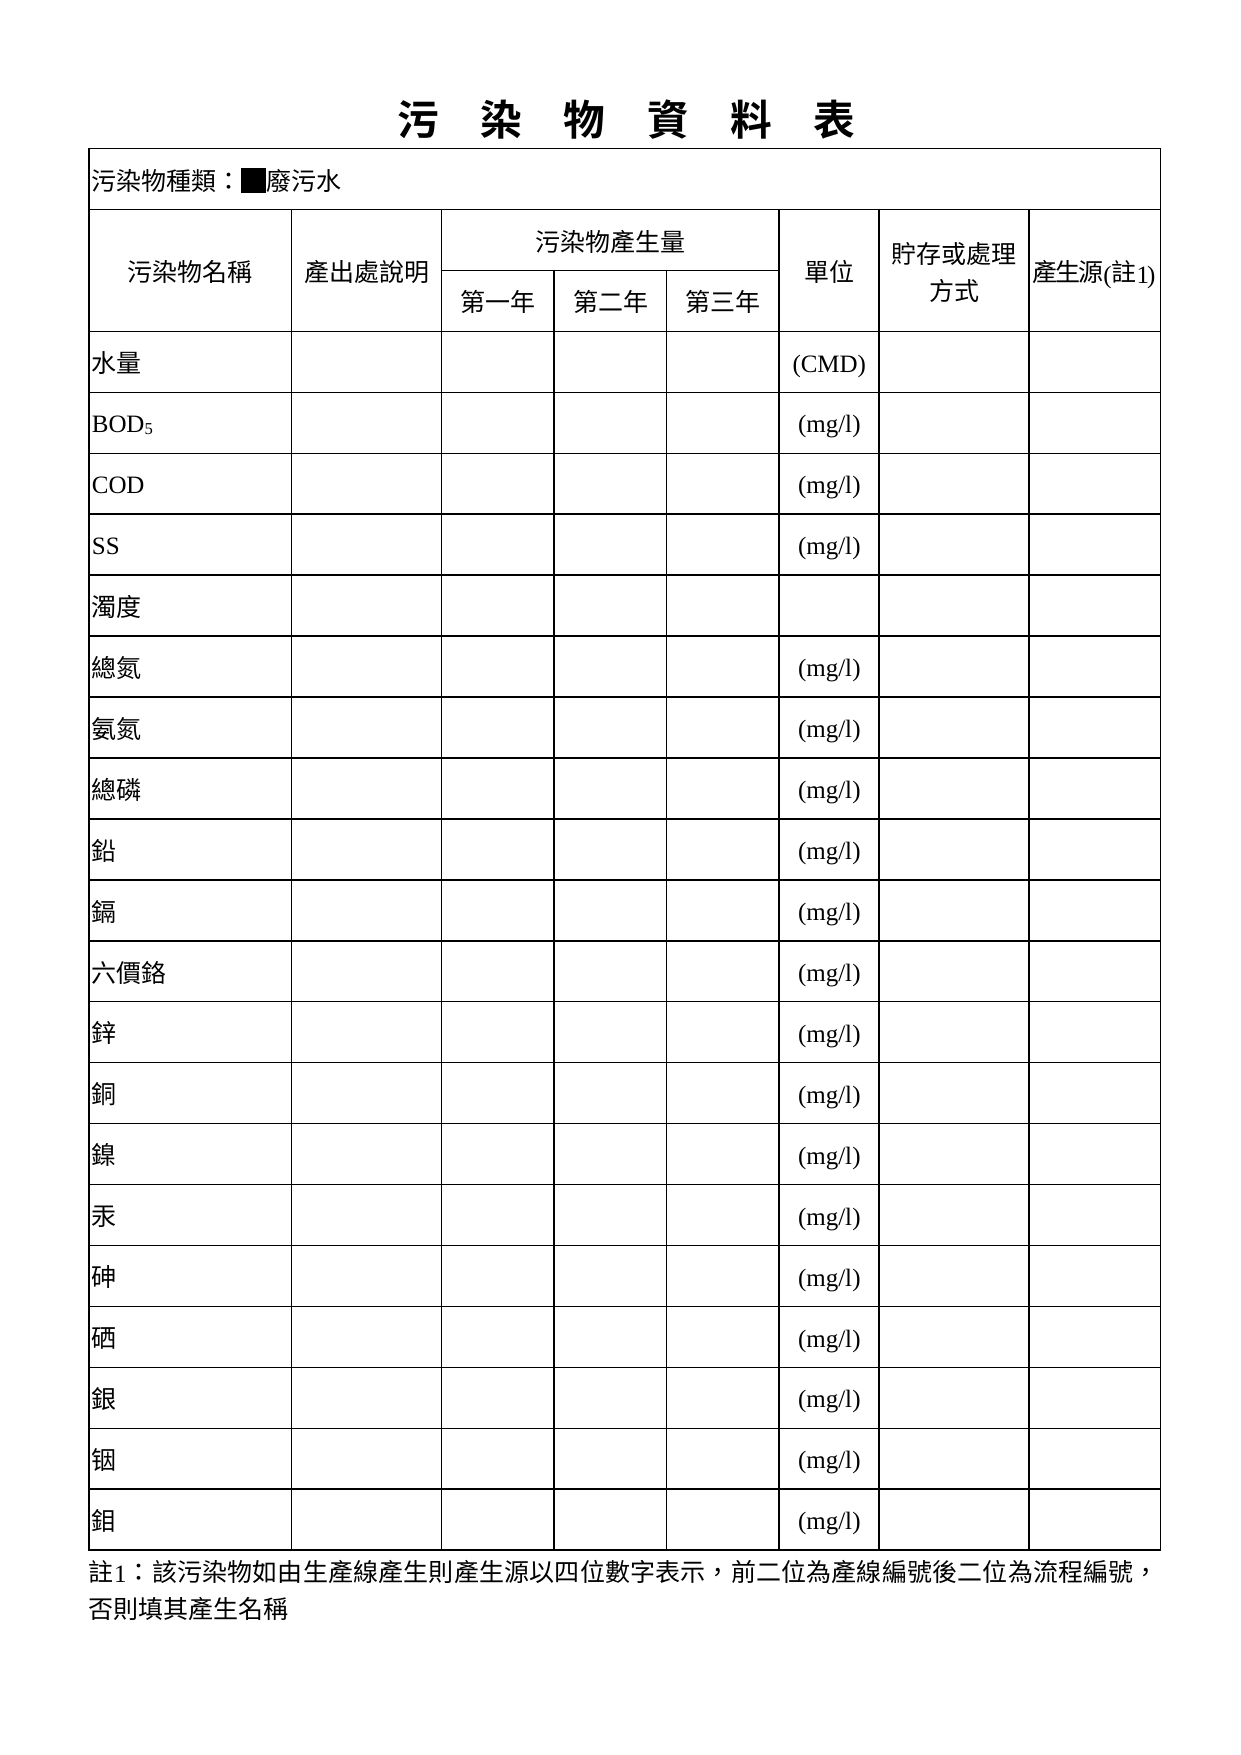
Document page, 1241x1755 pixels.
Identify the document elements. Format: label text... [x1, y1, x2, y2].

table_cell [780, 576, 878, 635]
table_cell [555, 393, 666, 452]
table_cell [555, 1185, 666, 1244]
table_cell (mg/l) [780, 1002, 878, 1062]
table_cell [667, 637, 778, 696]
table_cell [667, 1368, 778, 1427]
table_cell [667, 1307, 778, 1366]
table_cell [667, 1063, 778, 1123]
table_cell 產生源(註1) [1030, 210, 1160, 331]
table_cell 銀 [90, 1368, 291, 1427]
table_cell [880, 637, 1028, 696]
table_cell [292, 698, 441, 757]
table_cell [880, 454, 1028, 513]
table_cell [667, 820, 778, 879]
table_cell [292, 454, 441, 513]
table_cell [880, 1368, 1028, 1427]
table_cell [880, 1490, 1028, 1549]
table_cell [1030, 1185, 1160, 1244]
table_cell (mg/l) [780, 1307, 878, 1366]
table_cell [880, 1185, 1028, 1244]
table_cell [555, 1124, 666, 1184]
table_cell [880, 1124, 1028, 1184]
table_cell [292, 515, 441, 574]
table_cell [292, 1185, 441, 1244]
table_cell 銅 [90, 1063, 291, 1123]
table_cell 水量 [90, 332, 291, 391]
table_cell (mg/l) [780, 820, 878, 879]
table_cell 鎳 [90, 1124, 291, 1184]
table_cell 铟 [90, 1429, 291, 1488]
table_cell [442, 1246, 553, 1306]
table_cell [880, 332, 1028, 391]
table_cell (mg/l) [780, 515, 878, 574]
table_cell [1030, 820, 1160, 879]
table_cell [1030, 1002, 1160, 1062]
table_cell BOD5 [90, 393, 291, 452]
table_cell [442, 1429, 553, 1488]
table_cell [442, 1307, 553, 1366]
table_cell 汞 [90, 1185, 291, 1244]
table_cell [442, 1185, 553, 1244]
table_cell [1030, 759, 1160, 818]
table_cell [442, 820, 553, 879]
text 註1：該污染物如由生產線產生則產生源以四位數字表示，前二位為產線編號後二位為流程編號，否則填其產生名稱 [89, 1551, 1163, 1626]
table_cell (mg/l) [780, 881, 878, 940]
table_cell (mg/l) [780, 393, 878, 452]
table_cell [1030, 1246, 1160, 1306]
table_cell [667, 576, 778, 635]
table_cell [667, 1246, 778, 1306]
table_cell [1030, 515, 1160, 574]
table_cell [880, 576, 1028, 635]
table_cell [667, 942, 778, 1001]
table_cell [555, 759, 666, 818]
table_cell (CMD) [780, 332, 878, 391]
table_cell [292, 1002, 441, 1062]
table_cell [1030, 1063, 1160, 1123]
table_cell [880, 759, 1028, 818]
table_cell [1030, 637, 1160, 696]
table_cell 第一年 [442, 271, 553, 331]
table_cell [292, 393, 441, 452]
table_cell [667, 881, 778, 940]
table_cell SS [90, 515, 291, 574]
table_cell [1030, 454, 1160, 513]
table_cell 污染物產生量 [442, 210, 778, 269]
table_cell [292, 576, 441, 635]
table_cell [1030, 942, 1160, 1001]
table_cell [555, 698, 666, 757]
table_cell (mg/l) [780, 698, 878, 757]
table_cell [667, 393, 778, 452]
table_cell (mg/l) [780, 1368, 878, 1427]
table_cell [555, 820, 666, 879]
table_cell [555, 637, 666, 696]
table_cell [442, 1490, 553, 1549]
table_cell [1030, 393, 1160, 452]
table_cell 砷 [90, 1246, 291, 1306]
table_cell (mg/l) [780, 1429, 878, 1488]
table_cell [1030, 1307, 1160, 1366]
table_cell 鋅 [90, 1002, 291, 1062]
table_cell [667, 698, 778, 757]
table_cell 第三年 [667, 271, 778, 331]
table_cell (mg/l) [780, 759, 878, 818]
table_cell [292, 820, 441, 879]
table_cell 氨氮 [90, 698, 291, 757]
table_cell [555, 1063, 666, 1123]
table_cell [292, 942, 441, 1001]
table_cell [667, 515, 778, 574]
table_cell (mg/l) [780, 1246, 878, 1306]
table_cell [880, 1429, 1028, 1488]
table_cell [292, 1063, 441, 1123]
table_header 污染物種類：█廢污水 [90, 149, 1160, 209]
table_cell [667, 1124, 778, 1184]
table_cell [555, 1246, 666, 1306]
table_cell [1030, 1490, 1160, 1549]
table_cell [442, 881, 553, 940]
table_cell (mg/l) [780, 1063, 878, 1123]
table_cell 污染物名稱 [90, 210, 291, 331]
table_cell [442, 515, 553, 574]
table_cell [292, 881, 441, 940]
table_cell [442, 393, 553, 452]
table_cell [555, 515, 666, 574]
table_cell (mg/l) [780, 454, 878, 513]
table_cell [880, 1002, 1028, 1062]
table_cell [880, 515, 1028, 574]
table_cell 貯存或處理方式 [880, 210, 1028, 331]
table_cell [1030, 576, 1160, 635]
table_cell [442, 576, 553, 635]
table_cell [1030, 1368, 1160, 1427]
table_cell [442, 1002, 553, 1062]
table_cell [555, 1002, 666, 1062]
table_cell 硒 [90, 1307, 291, 1366]
table_cell [292, 1490, 441, 1549]
table_cell 總氮 [90, 637, 291, 696]
table_cell [555, 332, 666, 391]
table_cell [880, 942, 1028, 1001]
table_cell (mg/l) [780, 1124, 878, 1184]
table_cell [442, 637, 553, 696]
table_cell (mg/l) [780, 942, 878, 1001]
table_cell [555, 576, 666, 635]
table_cell [442, 1063, 553, 1123]
table_cell 濁度 [90, 576, 291, 635]
table_cell [442, 759, 553, 818]
table_cell [292, 332, 441, 391]
table_cell [880, 820, 1028, 879]
table_cell [292, 1124, 441, 1184]
table_cell 鉛 [90, 820, 291, 879]
table_cell [555, 1429, 666, 1488]
table_cell [1030, 698, 1160, 757]
table_cell [292, 1246, 441, 1306]
table_cell [880, 393, 1028, 452]
table_cell [667, 1490, 778, 1549]
table_cell [292, 1429, 441, 1488]
table_cell [667, 332, 778, 391]
table_cell [880, 881, 1028, 940]
table_cell (mg/l) [780, 1490, 878, 1549]
table_cell [667, 454, 778, 513]
table_cell [880, 1063, 1028, 1123]
table_cell [442, 1368, 553, 1427]
table_cell [1030, 332, 1160, 391]
table_cell COD [90, 454, 291, 513]
table_cell [880, 1246, 1028, 1306]
table_cell [667, 1002, 778, 1062]
table_cell [555, 1368, 666, 1427]
table_cell [442, 942, 553, 1001]
table_cell [880, 698, 1028, 757]
text 污 染 物 資 料 表 [89, 87, 1163, 148]
table_cell [292, 1307, 441, 1366]
table_cell [292, 759, 441, 818]
table_cell [667, 759, 778, 818]
table_cell [555, 454, 666, 513]
table_cell [667, 1185, 778, 1244]
table_cell [292, 1368, 441, 1427]
table_cell 鎘 [90, 881, 291, 940]
table_cell [1030, 1124, 1160, 1184]
table_cell [442, 698, 553, 757]
table_cell [442, 332, 553, 391]
table_cell [442, 454, 553, 513]
table_cell [1030, 881, 1160, 940]
table_cell 單位 [780, 210, 878, 331]
table_cell 產出處說明 [292, 210, 441, 331]
table_cell 第二年 [555, 271, 666, 331]
table_cell [555, 942, 666, 1001]
table_cell [555, 1307, 666, 1366]
table_cell 總磷 [90, 759, 291, 818]
table_cell [442, 1124, 553, 1184]
table_cell [292, 637, 441, 696]
table_cell 六價鉻 [90, 942, 291, 1001]
table_cell (mg/l) [780, 1185, 878, 1244]
table_cell [555, 881, 666, 940]
table_cell [667, 1429, 778, 1488]
table_cell (mg/l) [780, 637, 878, 696]
table_cell [555, 1490, 666, 1549]
table_cell [1030, 1429, 1160, 1488]
table_cell [880, 1307, 1028, 1366]
table_cell 鉬 [90, 1490, 291, 1549]
